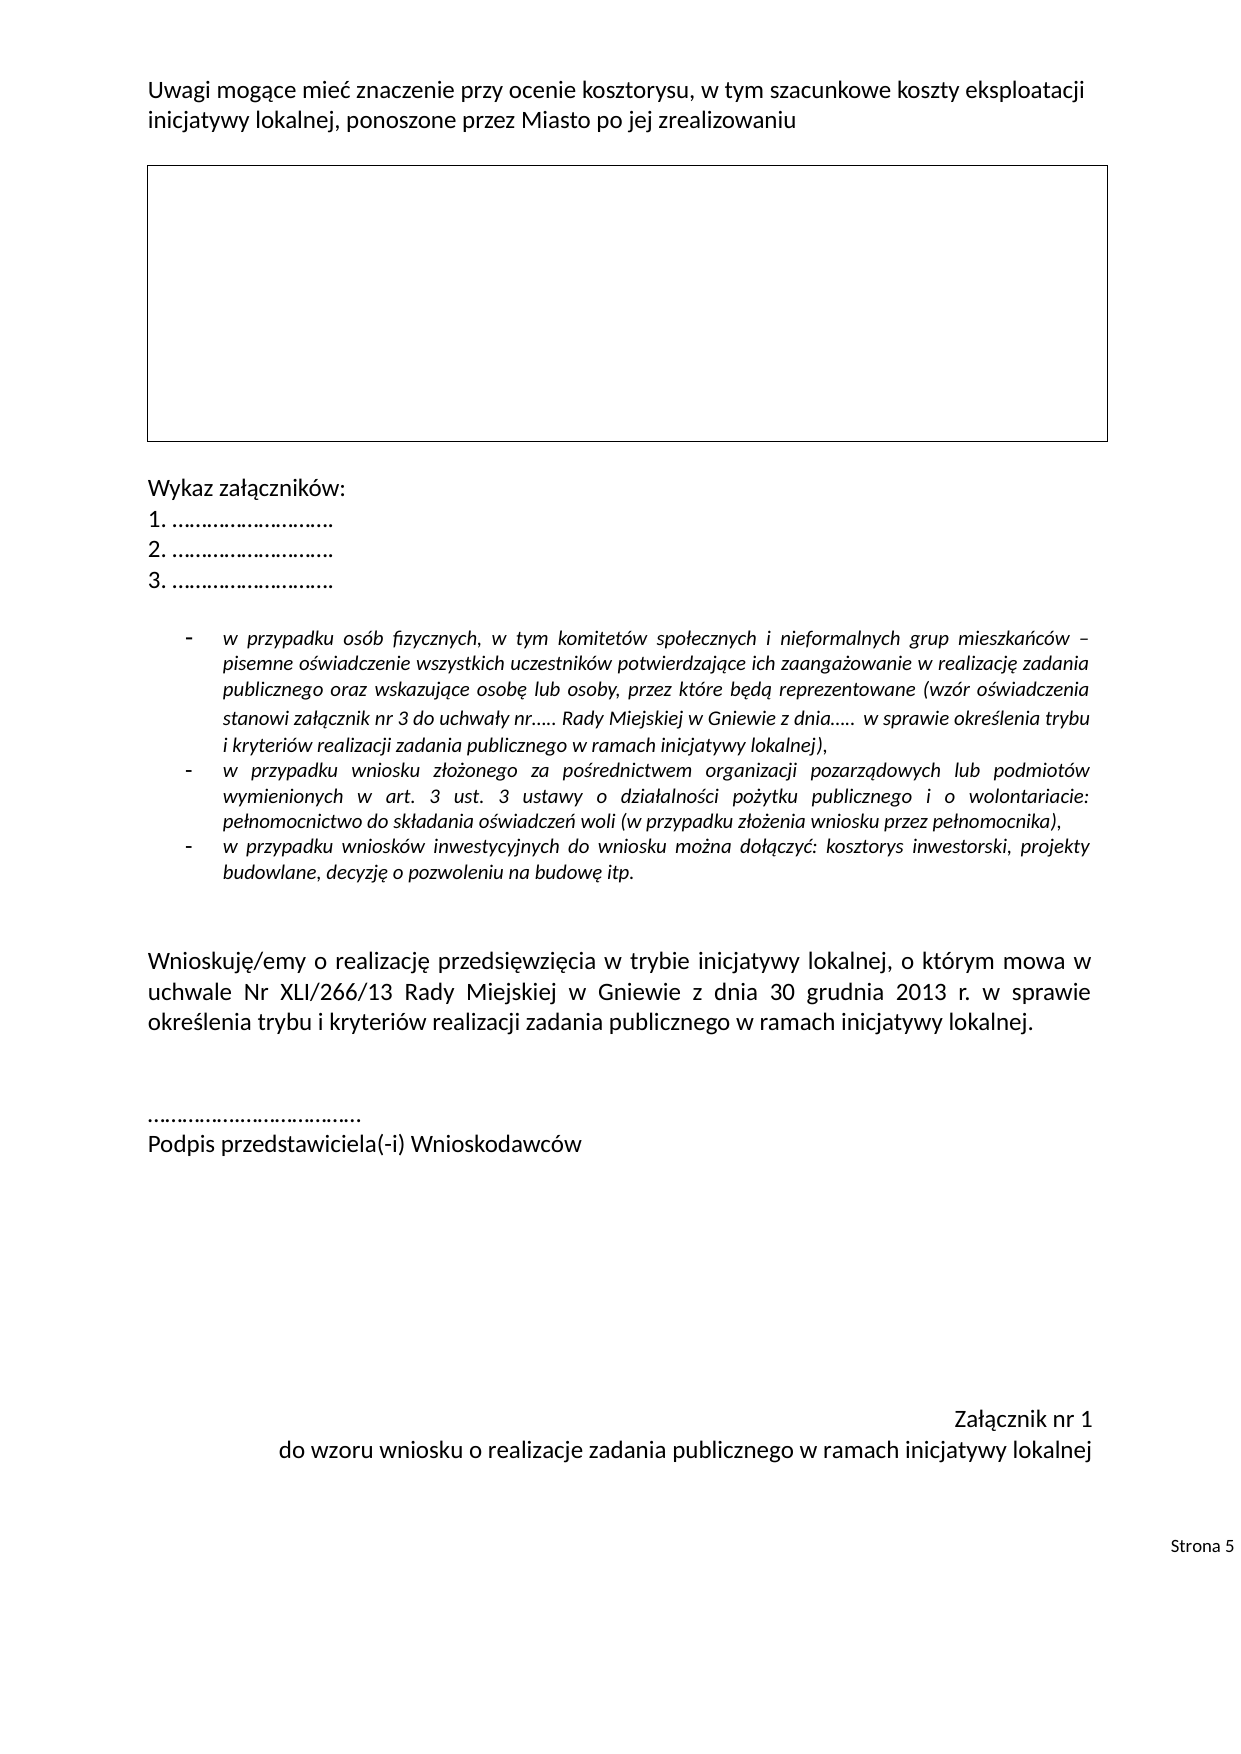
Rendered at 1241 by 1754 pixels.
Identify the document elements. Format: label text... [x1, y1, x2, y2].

text 2. ………………………. [148, 534, 1093, 564]
text do wzoru wniosku o realizacje zadania publicznego w ramach inicjatywy lokalnej [148, 1434, 1093, 1464]
text Wnioskuję/emy o realizację przedsięwzięcia w trybie inicjatywy lokalnej, o którym mowa w uchwale Nr XLI/266/13 Rady Miejskiej w Gniewie z dnia 30 grudnia 2013 r. w sprawie określenia trybu i kryteriów realizacji zadania publicznego w ramach inicjatywy lokalnej. [148, 946, 1093, 1037]
text Załącznik nr 1 [148, 1403, 1093, 1434]
text 3. ………………………. [148, 564, 1093, 595]
text Wykaz załączników: [148, 473, 1093, 503]
text 1. ………………………. [148, 503, 1093, 534]
text …………….………………… [148, 1098, 1093, 1129]
table_header [148, 166, 1107, 441]
list w przypadku osób fizycznych, w tym komitetów społecznych i nieformalnych grup mieszkańców – pisemne oświadczenie wszystkich uczestników potwierdzające ich zaangażowanie w realizację zadania publicznego oraz wskazujące osobę lub osoby, przez które będą reprezentowane (wzór oświadczenia stanowi załącznik nr 3 do uchwały nr….. Rady Miejskiej w Gniewie z dnia….. w sprawie określenia trybu i kryteriów realizacji zadania publicznego w ramach inicjatywy lokalnej), [185, 625, 1093, 757]
list w przypadku wniosków inwestycyjnych do wniosku można dołączyć: kosztorys inwestorski, projekty budowlane, decyzję o pozwoleniu na budowę itp. [185, 834, 1093, 884]
text Uwagi mogące mieć znaczenie przy ocenie kosztorysu, w tym szacunkowe koszty eksploatacji inicjatywy lokalnej, ponoszone przez Miasto po jej zrealizowaniu [148, 74, 1093, 135]
list w przypadku wniosku złożonego za pośrednictwem organizacji pozarządowych lub podmiotów wymienionych w art. 3 ust. 3 ustawy o działalności pożytku publicznego i o wolontariacie: pełnomocnictwo do składania oświadczeń woli (w przypadku złożenia wniosku przez pełnomocnika), [185, 757, 1093, 834]
text Podpis przedstawiciela(-i) Wnioskodawców [148, 1129, 1093, 1159]
